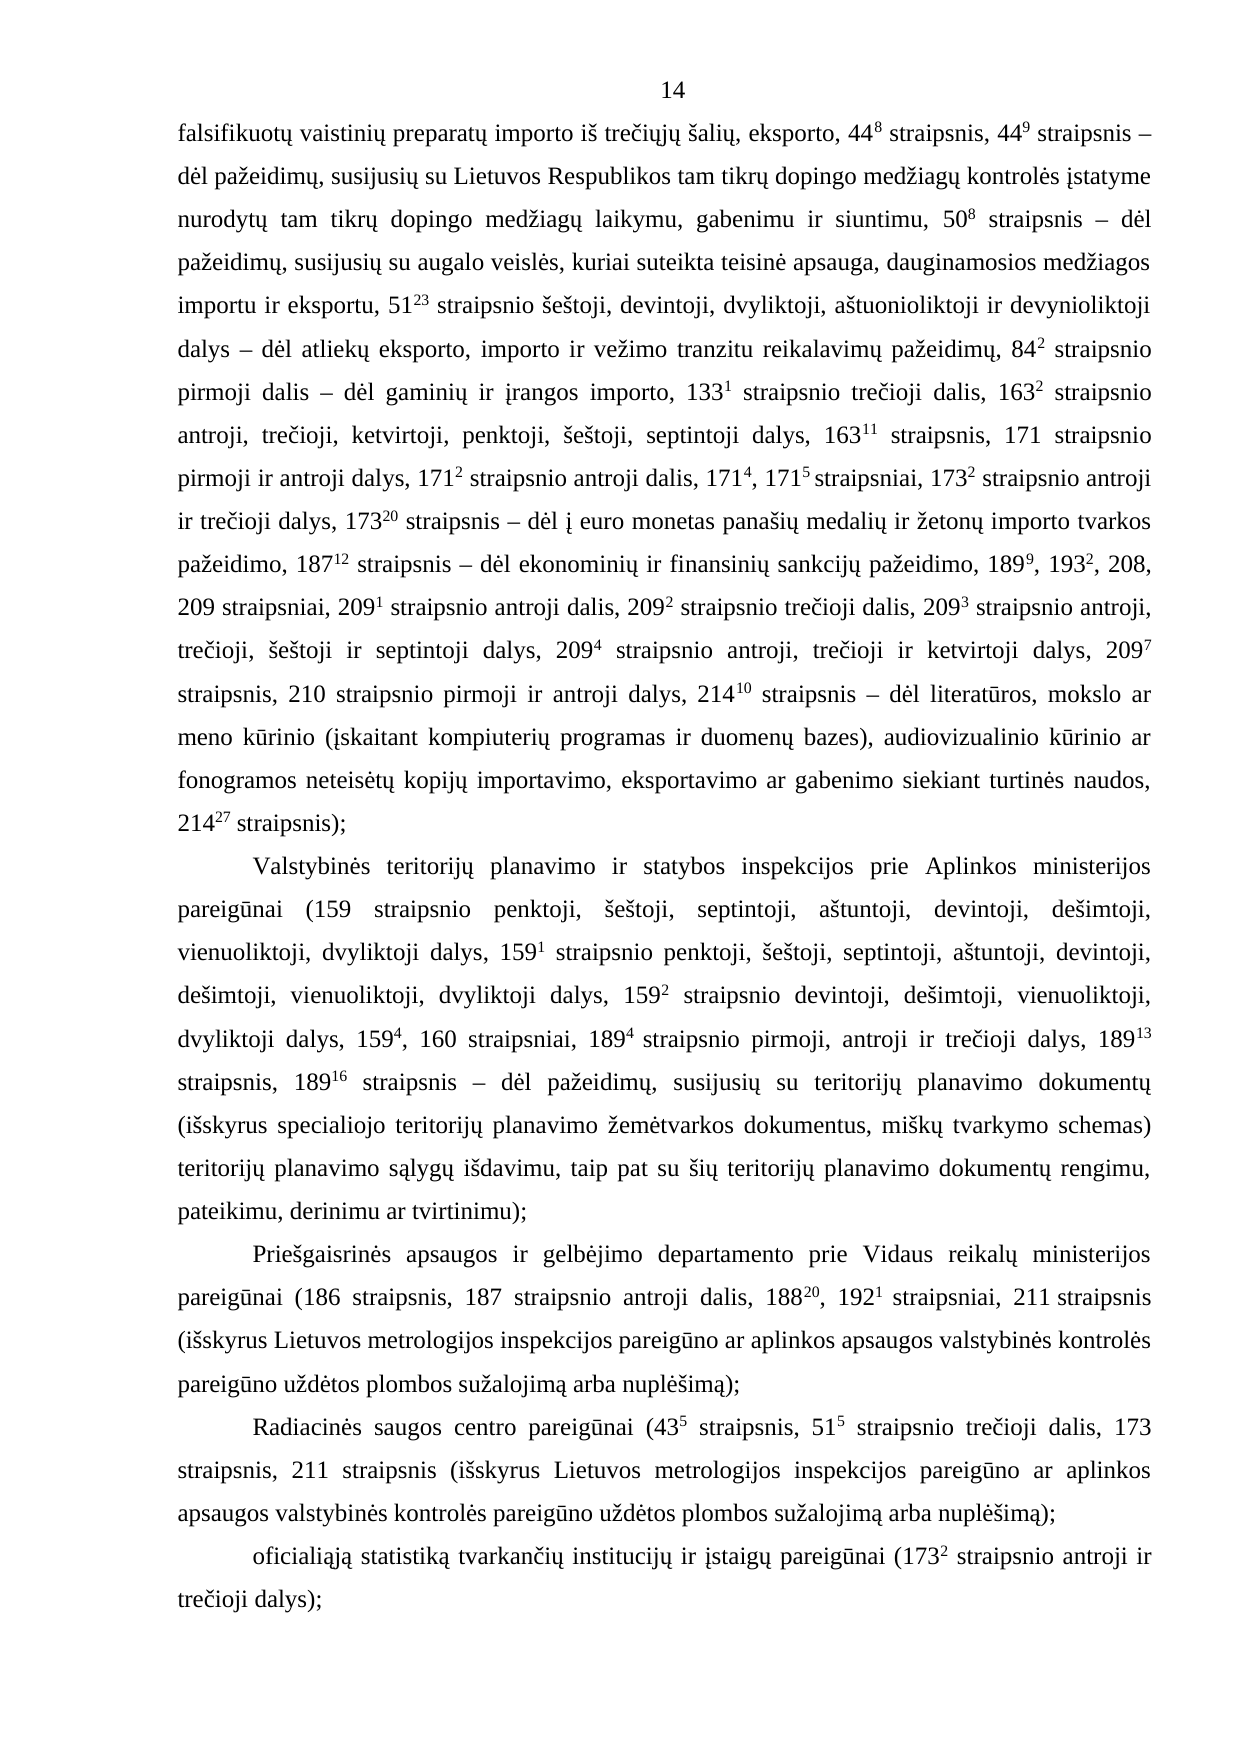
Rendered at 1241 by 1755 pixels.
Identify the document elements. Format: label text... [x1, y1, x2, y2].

text oficialiąją statistiką tvarkančių institucijų ir įstaigų pareigūnai (1732 straipsnio antroji ir trečioji dalys); [177, 1541, 1152, 1613]
text falsifikuotų vaistinių preparatų importo iš trečiųjų šalių, eksporto, 448 straipsnis, 449 straipsnis – dėl pažeidimų, susijusių su Lietuvos Respublikos tam tikrų dopingo medžiagų kontrolės įstatyme nurodytų tam tikrų dopingo medžiagų laikymu, gabenimu ir siuntimu, 508 straipsnis – dėl pažeidimų, susijusių su augalo veislės, kuriai suteikta teisinė apsauga, dauginamosios medžiagos importu ir eksportu, 5123 straipsnio šeštoji, devintoji, dvyliktoji, aštuonioliktoji ir devynioliktoji dalys – dėl atliekų eksporto, importo ir vežimo tranzitu reikalavimų pažeidimų, 842 straipsnio pirmoji dalis – dėl gaminių ir įrangos importo, 1331 straipsnio trečioji dalis, 1632 straipsnio antroji, trečioji, ketvirtoji, penktoji, šeštoji, septintoji dalys, 16311 straipsnis, 171 straipsnio pirmoji ir antroji dalys, 1712 straipsnio antroji dalis, 1714, 1715 straipsniai, 1732 straipsnio antroji ir trečioji dalys, 17320 straipsnis – dėl į euro monetas panašių medalių ir žetonų importo tvarkos pažeidimo, 18712 straipsnis – dėl ekonominių ir finansinių sankcijų pažeidimo, 1899, 1932, 208, 209 straipsniai, 2091 straipsnio antroji dalis, 2092 straipsnio trečioji dalis, 2093 straipsnio antroji, trečioji, šeštoji ir septintoji dalys, 2094 straipsnio antroji, trečioji ir ketvirtoji dalys, 2097 straipsnis, 210 straipsnio pirmoji ir antroji dalys, 21410 straipsnis – dėl literatūros, mokslo ar meno kūrinio (įskaitant kompiuterių programas ir duomenų bazes), audiovizualinio kūrinio ar fonogramos neteisėtų kopijų importavimo, eksportavimo ar gabenimo siekiant turtinės naudos, 21427 straipsnis); [177, 118, 1152, 837]
text Valstybinės teritorijų planavimo ir statybos inspekcijos prie Aplinkos ministerijos pareigūnai (159 straipsnio penktoji, šeštoji, septintoji, aštuntoji, devintoji, dešimtoji, vienuoliktoji, dvyliktoji dalys, 1591 straipsnio penktoji, šeštoji, septintoji, aštuntoji, devintoji, dešimtoji, vienuoliktoji, dvyliktoji dalys, 1592 straipsnio devintoji, dešimtoji, vienuoliktoji, dvyliktoji dalys, 1594, 160 straipsniai, 1894 straipsnio pirmoji, antroji ir trečioji dalys, 18913 straipsnis, 18916 straipsnis – dėl pažeidimų, susijusių su teritorijų planavimo dokumentų (išskyrus specialiojo teritorijų planavimo žemėtvarkos dokumentus, miškų tvarkymo schemas) teritorijų planavimo sąlygų išdavimu, taip pat su šių teritorijų planavimo dokumentų rengimu, pateikimu, derinimu ar tvirtinimu); [177, 851, 1152, 1225]
text Priešgaisrinės apsaugos ir gelbėjimo departamento prie Vidaus reikalų ministerijos pareigūnai (186 straipsnis, 187 straipsnio antroji dalis, 18820, 1921 straipsniai, 211 straipsnis (išskyrus Lietuvos metrologijos inspekcijos pareigūno ar aplinkos apsaugos valstybinės kontrolės pareigūno uždėtos plombos sužalojimą arba nuplėšimą); [177, 1239, 1152, 1397]
text Radiacinės saugos centro pareigūnai (435 straipsnis, 515 straipsnio trečioji dalis, 173 straipsnis, 211 straipsnis (išskyrus Lietuvos metrologijos inspekcijos pareigūno ar aplinkos apsaugos valstybinės kontrolės pareigūno uždėtos plombos sužalojimą arba nuplėšimą); [177, 1412, 1152, 1527]
